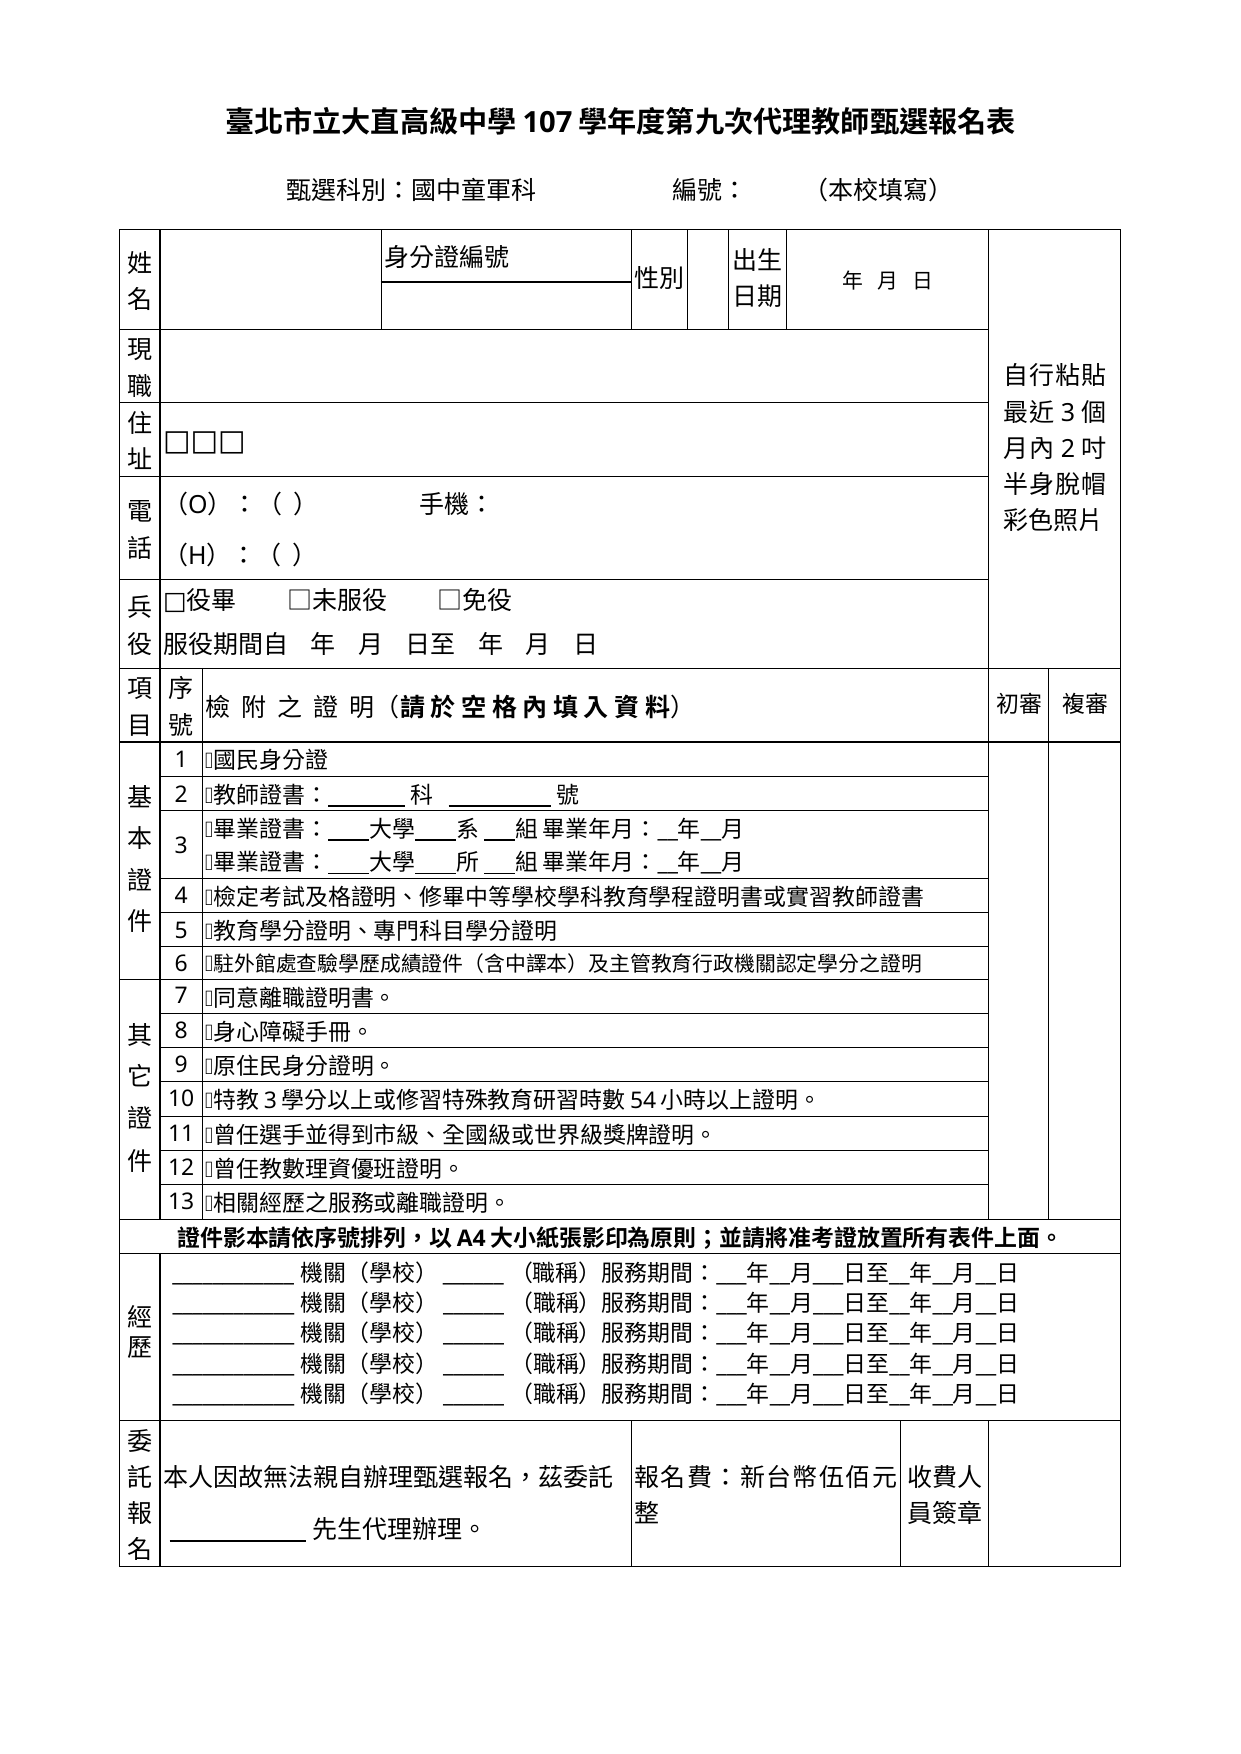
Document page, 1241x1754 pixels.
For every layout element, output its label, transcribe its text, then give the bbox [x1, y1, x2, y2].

table_header 性別 [632, 230, 687, 329]
table_cell 6 [161, 947, 202, 978]
table_cell 序 號 [161, 669, 202, 741]
table_header 姓 名 [120, 230, 159, 329]
table_cell 1 [161, 743, 202, 776]
table_cell 證件影本請依序號排列，以A4大小紙張影印為原則；並請將准考證放置所有表件上面。 [120, 1220, 1120, 1253]
table_cell 4 [161, 879, 202, 912]
table_cell 曾任教數理資優班證明。 [203, 1151, 988, 1184]
table_cell [382, 283, 631, 329]
table_cell 5 [161, 913, 202, 946]
table_cell ____________ 機關（學校） ______ （職稱）服務期間：___年__月___日至__年__月__日 ____________ 機關（學校） ______ （職稱）服務期間：___年__月___日至__年__月__日 ____________ 機關（學校） ______ （職稱）服務期間：___年__月___日至__年__月__日 ____________ 機關（學校） ______ （職稱）服務期間：___年__月___日至__年__月__日 ____________ 機關（學校） ______ （職稱）服務期間：___年__月___日至__年__月__日 [161, 1254, 1120, 1420]
table_header [688, 230, 728, 329]
table_cell □役畢 □未服役 □免役 服役期間自 年 月 日至 年 月 日 [161, 580, 988, 668]
table_cell 檢 附 之 證 明（請 於 空 格 內 填 入 資 料） [203, 669, 988, 741]
table_cell 報名費：新台幣伍佰元整 [632, 1421, 900, 1566]
table_cell 畢業證書： 大學 系 組 畢業年月：__年__月 畢業證書： 大學 所 組 畢業年月：__年__月 [203, 811, 988, 878]
text 甄選科別：國中童軍科 編號： （本校填寫） [95, 156, 1145, 210]
table_cell 住 址 [120, 403, 159, 476]
table_cell 曾任選手並得到市級、全國級或世界級獎牌證明。 [203, 1117, 988, 1150]
table_cell 特教3學分以上或修習特殊教育研習時數54小時以上證明。 [203, 1082, 988, 1116]
table_cell 國民身分證 [203, 743, 988, 776]
table_cell 身心障礙手冊。 [203, 1014, 988, 1047]
table_header 自行粘貼最近3個月內2吋半身脫帽彩色照片 [989, 230, 1120, 668]
table_cell 收費人 員簽章 [901, 1421, 988, 1566]
table_cell 其 它 證 件 [120, 980, 159, 1218]
table_cell 委 託 報 名 [120, 1421, 159, 1566]
table_cell [161, 330, 988, 402]
table_cell 現 職 [120, 330, 159, 402]
table_cell 12 [161, 1151, 202, 1184]
table_cell 11 [161, 1117, 202, 1150]
table_cell 經 歷 [120, 1254, 159, 1420]
table_cell 10 [161, 1082, 202, 1116]
table_cell 9 [161, 1048, 202, 1081]
table_cell [1049, 743, 1120, 1218]
table_cell 同意離職證明書。 [203, 980, 988, 1013]
table_cell 2 [161, 777, 202, 810]
table_cell 項 目 [120, 669, 159, 741]
table_cell 8 [161, 1014, 202, 1047]
table_cell [989, 743, 1048, 1218]
table_cell 初審 [989, 669, 1048, 741]
table_cell 基 本 證 件 [120, 743, 159, 978]
table_cell 複審 [1049, 669, 1120, 741]
table_cell □□□ [161, 403, 988, 476]
table_cell （O）：（ ） 手機： （H）：（ ） [161, 477, 988, 579]
table_cell 駐外館處查驗學歷成績證件（含中譯本）及主管教育行政機關認定學分之證明 [203, 947, 988, 978]
table_header 出生 日期 [729, 230, 786, 329]
table_cell 13 [161, 1185, 202, 1218]
table_cell 7 [161, 980, 202, 1013]
table_cell 3 [161, 811, 202, 878]
table_header [161, 230, 381, 329]
table_cell 本人因故無法親自辦理甄選報名，茲委託 先生代理辦理。 [161, 1421, 631, 1566]
table_cell 電 話 [120, 477, 159, 579]
table_cell 檢定考試及格證明、修畢中等學校學科教育學程證明書或實習教師證書 [203, 879, 988, 912]
table_header 身分證編號 [382, 230, 631, 281]
text 臺北市立大直高級中學107學年度第九次代理教師甄選報名表 [95, 89, 1145, 144]
table_cell 教育學分證明、專門科目學分證明 [203, 913, 988, 946]
table_cell 原住民身分證明。 [203, 1048, 988, 1081]
table_cell [989, 1421, 1120, 1566]
table_cell 教師證書： 科 號 [203, 777, 988, 810]
table_header 年 月 日 [787, 230, 988, 329]
table_cell 兵 役 [120, 580, 159, 668]
table_cell 相關經歷之服務或離職證明。 [203, 1185, 988, 1218]
